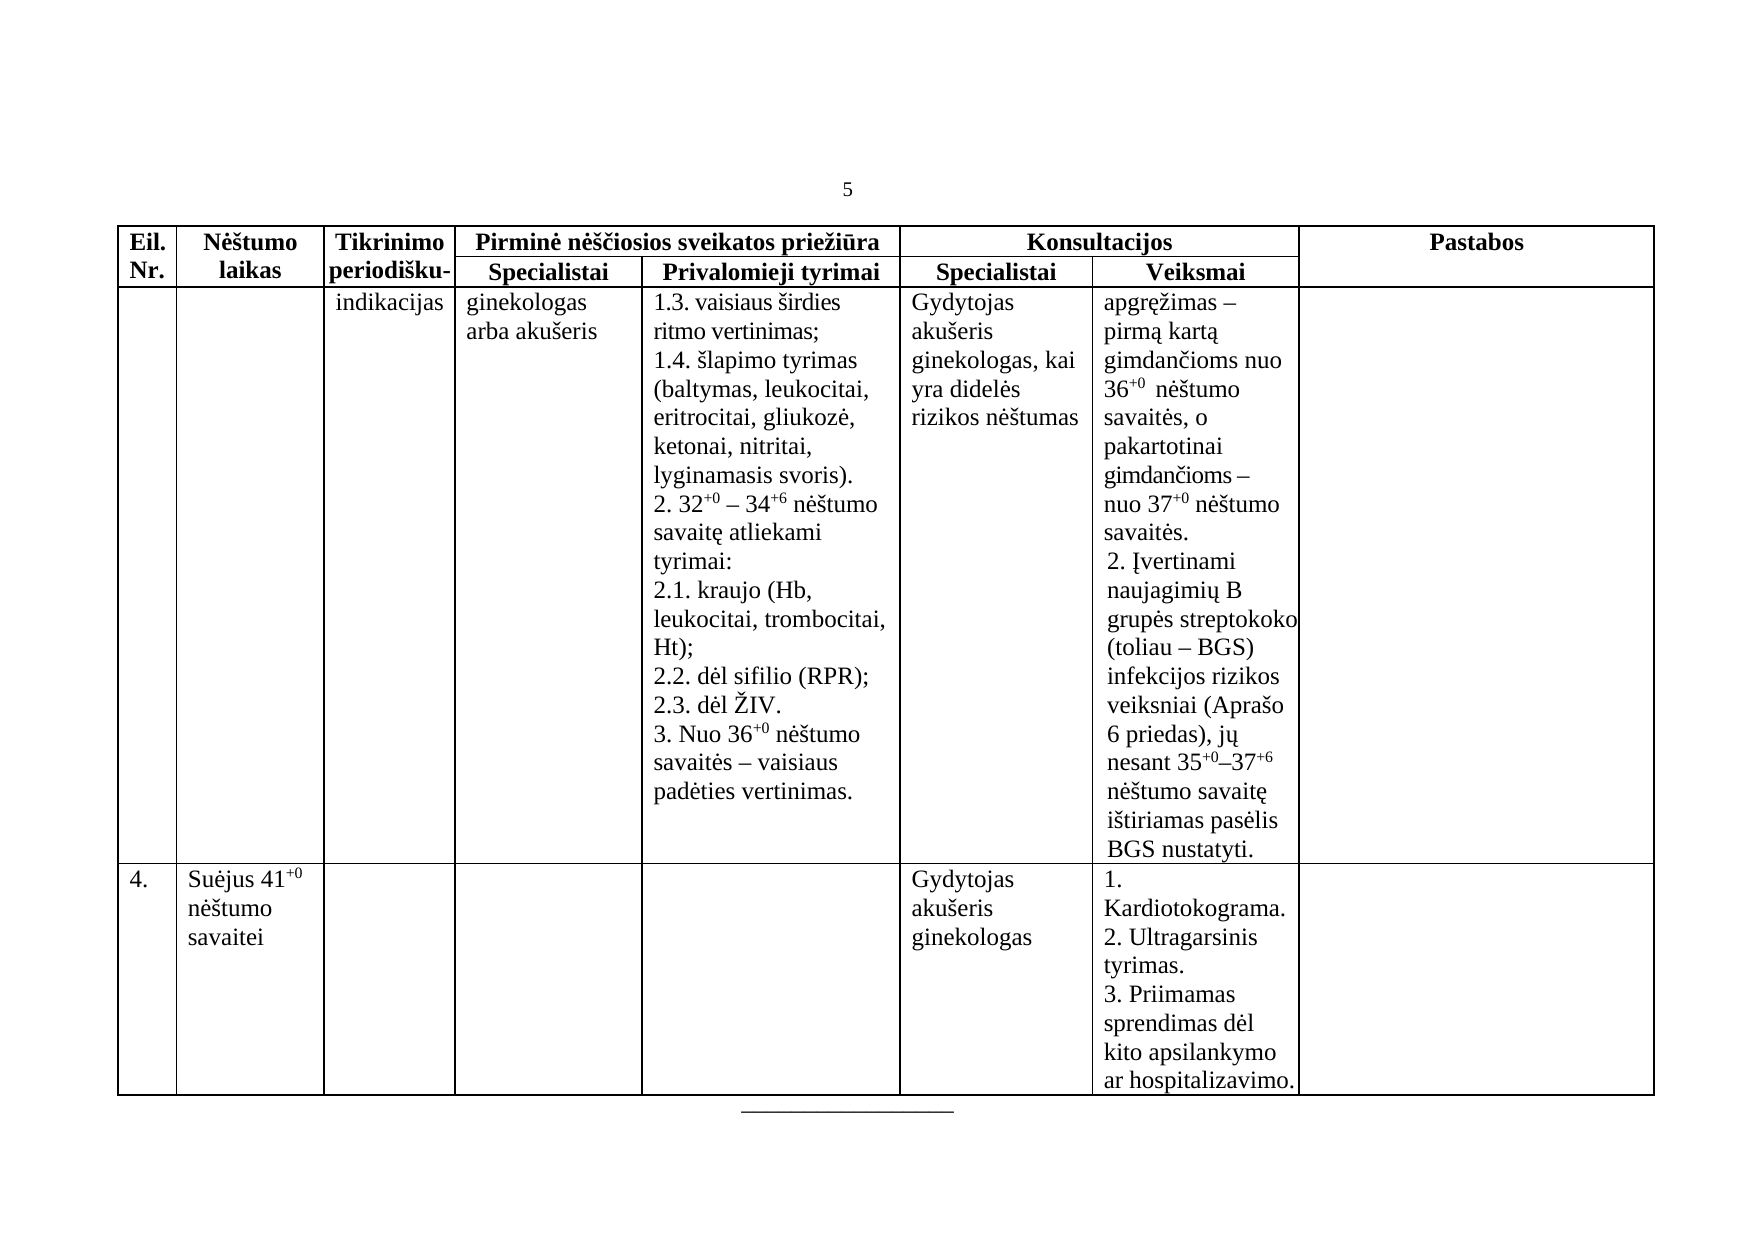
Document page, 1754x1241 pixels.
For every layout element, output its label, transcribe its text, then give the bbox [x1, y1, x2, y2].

table_cell apgręžimas – pirmą kartą gimdančioms nuo 36+0 nėštumo savaitės, o pakartotinai gimdančioms – nuo 37+0 nėštumo savaitės. 2. Įvertinami naujagimių B grupės streptokoko (toliau – BGS) infekcijos rizikos veiksniai (Aprašo 6 priedas), jų nesant 35+0–37+6 nėštumo savaitę ištiriamas pasėlis BGS nustatyti. [1093, 288, 1298, 862]
table_cell ginekologas arba akušeris [456, 288, 641, 862]
table_header Pirminė nėščiosios sveikatos priežiūra [456, 227, 899, 256]
table_cell Specialistai [456, 257, 641, 286]
table_header Eil. Nr. [119, 227, 176, 286]
table_cell [119, 288, 176, 862]
table_cell [1300, 288, 1653, 862]
table_cell 1.3. vaisiaus širdies ritmo vertinimas; 1.4. šlapimo tyrimas (baltymas, leukocitai, eritrocitai, gliukozė, ketonai, nitritai, lyginamasis svoris). 2. 32+0 – 34+6 nėštumo savaitę atliekami tyrimai: 2.1. kraujo (Hb, leukocitai, trombocitai, Ht); 2.2. dėl sifilio (RPR); 2.3. dėl ŽIV. 3. Nuo 36+0 nėštumo savaitės – vaisiaus padėties vertinimas. [643, 288, 899, 862]
table_cell Gydytojas akušeris ginekologas [901, 864, 1092, 1094]
table_cell [1300, 864, 1653, 1094]
table_cell 2–3 kartus, esant rizikos veiksnių – pagal indikacijas [325, 288, 454, 862]
table_header Tikrinimo periodišku-mas [325, 227, 454, 286]
table_cell 29+0 – 40+6 nėštumo savaitės [177, 288, 323, 862]
table_header Pastabos [1300, 227, 1653, 286]
table_cell Privalomieji tyrimai [643, 257, 899, 286]
table_cell 1. Kardiotokograma. 2. Ultragarsinis tyrimas. 3. Priimamas sprendimas dėl kito apsilankymo ar hospitalizavimo. [1093, 864, 1298, 1094]
table_cell [325, 864, 454, 1094]
table_cell Suėjus 41+0 nėštumo savaitei [177, 864, 323, 1094]
table_cell [456, 864, 641, 1094]
table_cell 4. [119, 864, 176, 1094]
table_header Nėštumo laikas (savaitės + dienos) [177, 227, 323, 286]
table_cell Gydytojas akušeris ginekologas, kai yra didelės rizikos nėštumas [901, 288, 1092, 862]
table_header Konsultacijos [901, 227, 1298, 256]
table_cell Specialistai [901, 257, 1092, 286]
text ––––––––––––––––– [118, 1096, 1577, 1124]
table_cell [643, 864, 899, 1094]
table_cell Veiksmai [1093, 257, 1298, 286]
